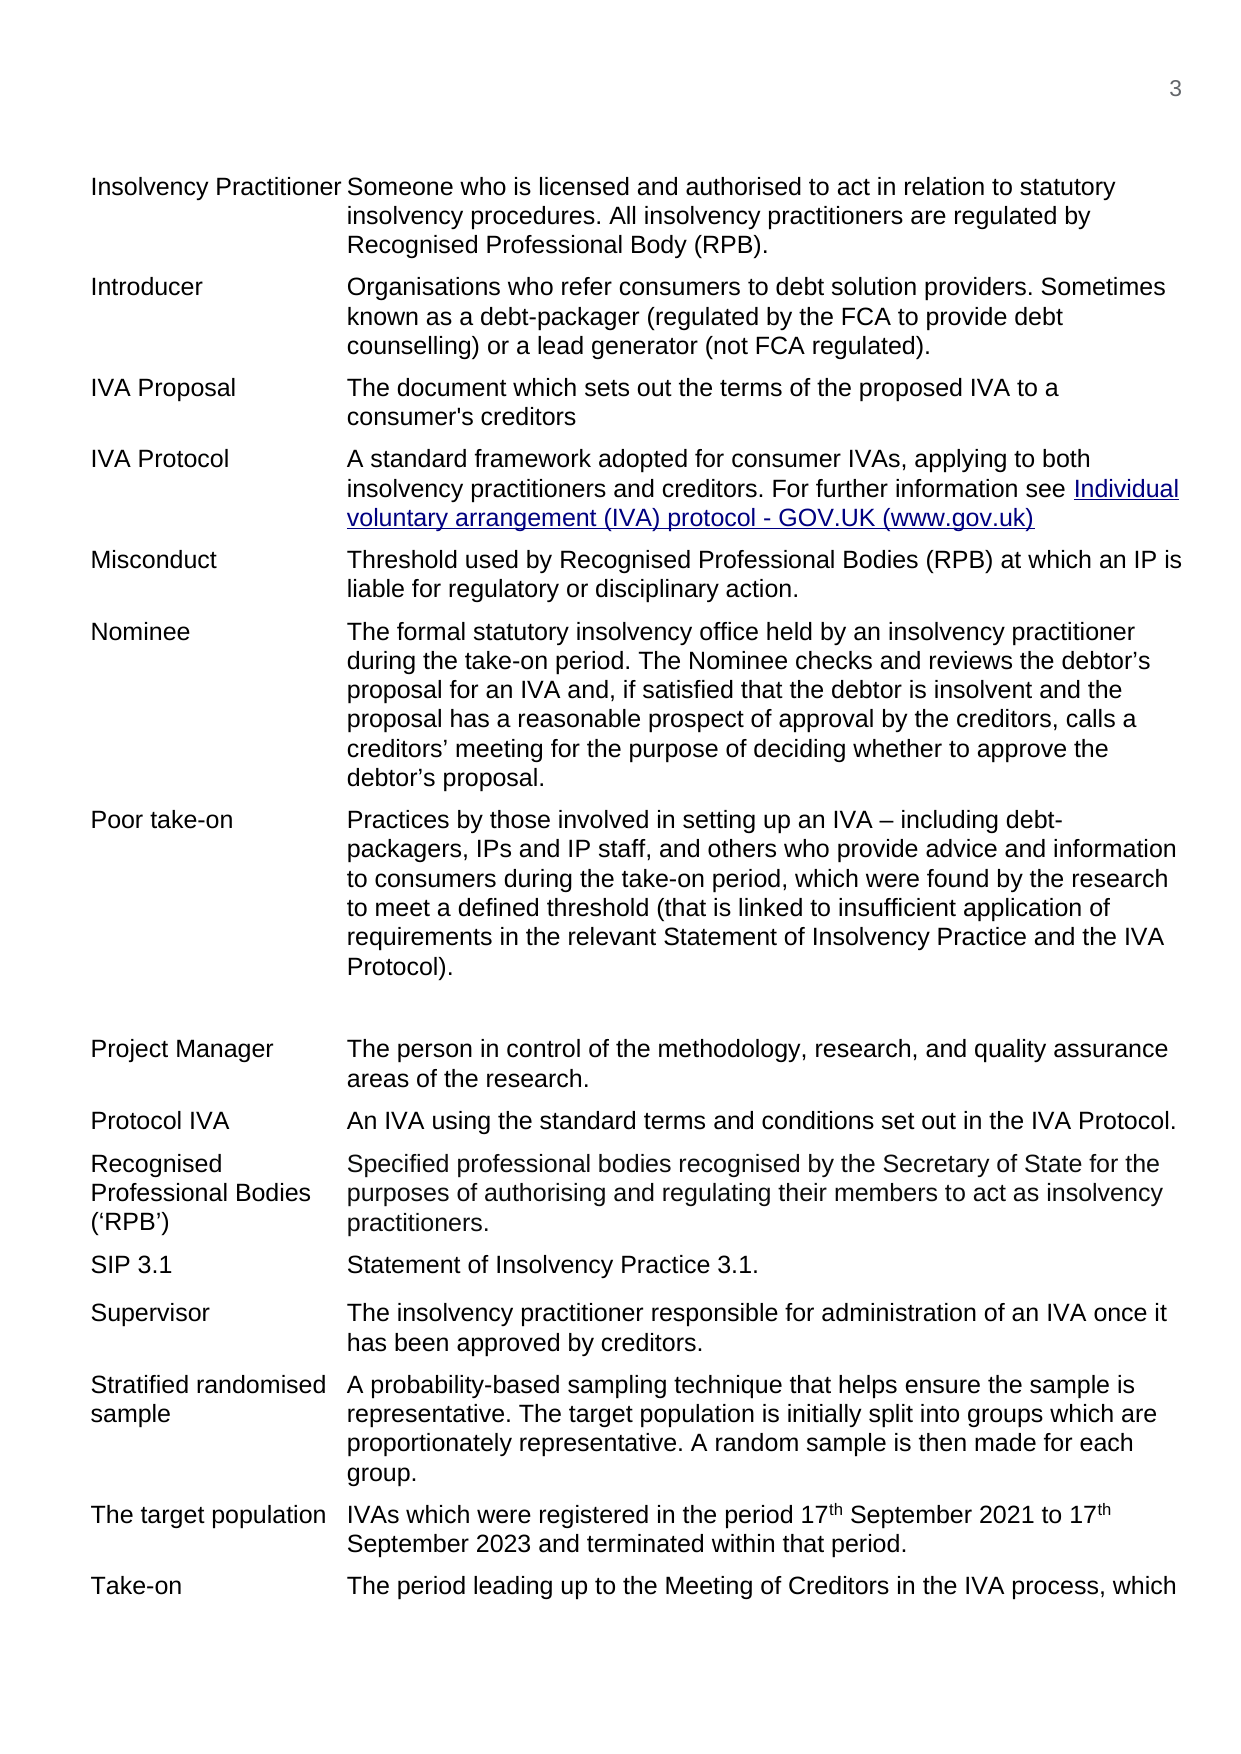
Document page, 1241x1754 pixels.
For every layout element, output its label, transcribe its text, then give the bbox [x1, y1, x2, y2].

table_cell Recognised Professional Bodies (‘RPB’) [89, 1147, 345, 1249]
table_cell The person in control of the methodology, research, and quality assurance areas of the research. [345, 1033, 1187, 1105]
table_cell The formal statutory insolvency office held by an insolvency practitioner during the take-on period. The Nominee checks and reviews the debtor’s proposal for an IVA and, if satisfied that the debtor is insolvent and the proposal has a reasonable prospect of approval by the creditors, calls a creditors’ meeting for the purpose of deciding whether to approve the debtor’s proposal. [345, 615, 1187, 803]
table_cell Take-on [89, 1570, 345, 1618]
table_cell Stratified randomised sample [89, 1368, 345, 1498]
table_cell The document which sets out the terms of the proposed IVA to a consumer's creditors [345, 371, 1187, 443]
table_cell Specified professional bodies recognised by the Secretary of State for the purposes of authorising and regulating their members to act as insolvency practitioners. [345, 1147, 1187, 1249]
table_cell Practices by those involved in setting up an IVA – including debt-packagers, IPs and IP staff, and others who provide advice and information to consumers during the take-on period, which were found by the research to meet a defined threshold (that is linked to insufficient application of requirements in the relevant Statement of Insolvency Practice and the IVA Protocol). [345, 804, 1187, 1033]
table_cell IVA Protocol [89, 443, 345, 543]
table_cell Protocol IVA [89, 1105, 345, 1147]
table_cell Poor take-on [89, 804, 345, 1033]
table_cell An IVA using the standard terms and conditions set out in the IVA Protocol. [345, 1105, 1187, 1147]
table_cell Organisations who refer consumers to debt solution providers. Sometimes known as a debt-packager (regulated by the FCA to provide debt counselling) or a lead generator (not FCA regulated). [345, 271, 1187, 371]
table_cell The insolvency practitioner responsible for administration of an IVA once it has been approved by creditors. [345, 1297, 1187, 1368]
table_cell SIP 3.1 [89, 1249, 345, 1297]
table_cell [89, 128, 345, 170]
table_cell A probability-based sampling technique that helps ensure the sample is representative. The target population is initially split into groups which are proportionately representative. A random sample is then made for each group. [345, 1368, 1187, 1498]
table_cell Statement of Insolvency Practice 3.1. [345, 1249, 1187, 1297]
table_cell IVAs which were registered in the period 17th September 2021 to 17th September 2023 and terminated within that period. [345, 1498, 1187, 1570]
table_cell Project Manager [89, 1033, 345, 1105]
table_cell Threshold used by Recognised Professional Bodies (RPB) at which an IP is liable for regulatory or disciplinary action. [345, 544, 1187, 615]
table_cell Introducer [89, 271, 345, 371]
table_cell A standard framework adopted for consumer IVAs, applying to both insolvency practitioners and creditors. For further information see Individual voluntary arrangement (IVA) protocol - GOV.UK (www.gov.uk) [345, 443, 1187, 543]
table_cell IVA Proposal [89, 371, 345, 443]
table_cell Supervisor [89, 1297, 345, 1368]
table_cell Insolvency Practitioner [89, 170, 345, 271]
table_cell [345, 128, 1187, 170]
table_cell The target population [89, 1498, 345, 1570]
table_cell Someone who is licensed and authorised to act in relation to statutory insolvency procedures. All insolvency practitioners are regulated by Recognised Professional Body (RPB). [345, 170, 1187, 271]
table_cell Nominee [89, 615, 345, 803]
table_cell Misconduct [89, 544, 345, 615]
table_cell The period leading up to the Meeting of Creditors in the IVA process, which [345, 1570, 1187, 1618]
